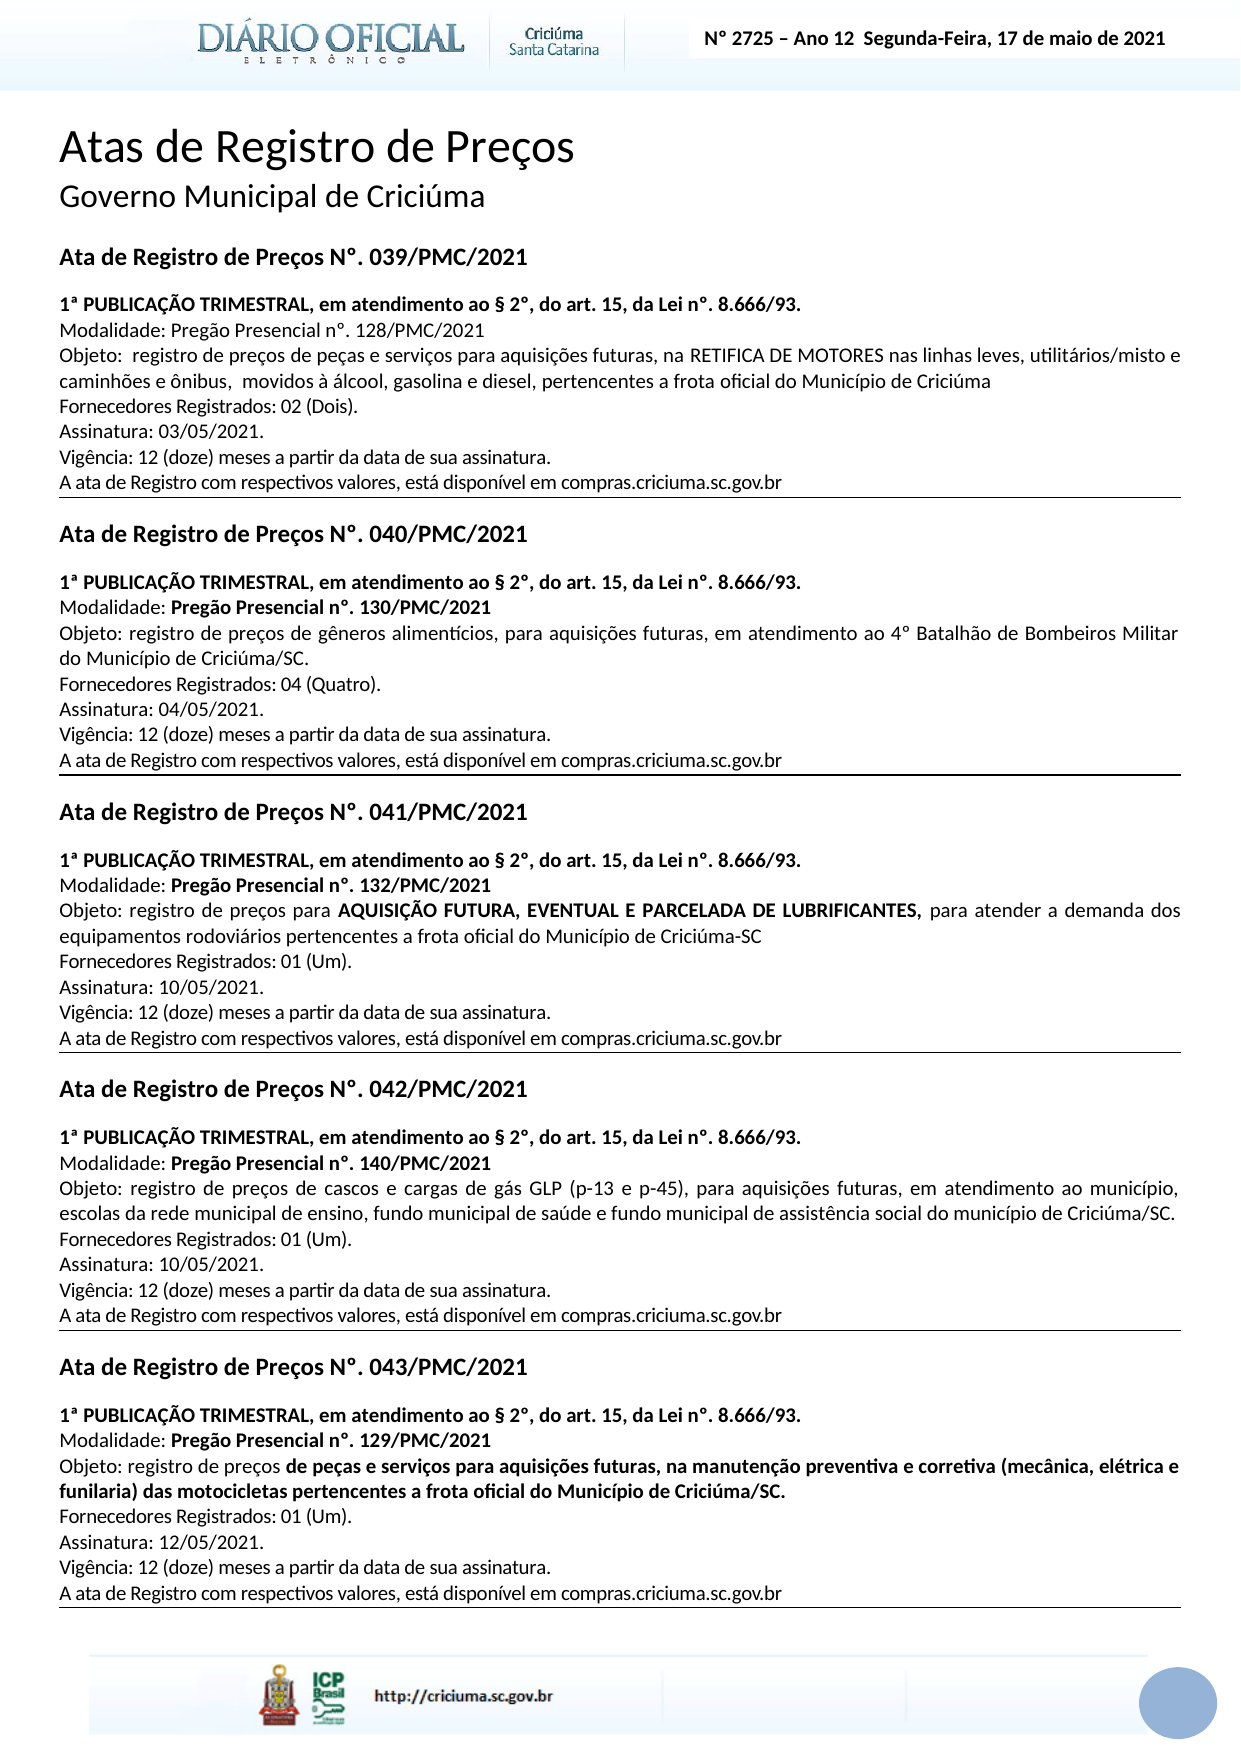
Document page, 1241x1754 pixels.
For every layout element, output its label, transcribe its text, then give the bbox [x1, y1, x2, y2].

text 1ª PUBLICAÇÃO TRIMESTRAL, em atendimento ao § 2º, do art. 15, da Lei nº. 8.666/93. [59, 292, 1181, 317]
text Atas de Registro de Preços Governo Municipal de Criciúma [59, 116, 1181, 215]
text Fornecedores Registrados: 01 (Um). [59, 948, 1181, 974]
text Modalidade: Pregão Presencial nº. 128/PMC/2021 [59, 317, 1181, 342]
text A ata de Registro com respectivos valores, está disponível em compras.criciuma.sc.gov.br [59, 1302, 1181, 1330]
text Modalidade: Pregão Presencial nº. 129/PMC/2021 [59, 1427, 1181, 1453]
text Assinatura: 10/05/2021. [59, 1251, 1181, 1277]
text Fornecedores Registrados: 04 (Quatro). [59, 671, 1181, 696]
text Modalidade: Pregão Presencial nº. 132/PMC/2021 [59, 872, 1181, 898]
text Vigência: 12 (doze) meses a partir da data de sua assinatura. [59, 444, 1181, 469]
text 1ª PUBLICAÇÃO TRIMESTRAL, em atendimento ao § 2º, do art. 15, da Lei nº. 8.666/93. [59, 847, 1181, 872]
text A ata de Registro com respectivos valores, está disponível em compras.criciuma.sc.gov.br [59, 1025, 1181, 1052]
text Ata de Registro de Preços Nº. 039/PMC/2021 [59, 241, 1181, 271]
text Assinatura: 10/05/2021. [59, 974, 1181, 999]
text Modalidade: Pregão Presencial nº. 140/PMC/2021 [59, 1150, 1181, 1175]
text Objeto: registro de preços de cascos e cargas de gás GLP (p-13 e p-45), para aquisições futuras, em atendimento ao município, escolas da rede municipal de ensino, fundo municipal de saúde e fundo municipal de assistência social do município de Criciúma/SC. [59, 1175, 1181, 1226]
text Fornecedores Registrados: 01 (Um). [59, 1226, 1181, 1251]
text Ata de Registro de Preços Nº. 043/PMC/2021 [59, 1351, 1181, 1382]
text Vigência: 12 (doze) meses a partir da data de sua assinatura. [59, 1554, 1181, 1580]
text 1ª PUBLICAÇÃO TRIMESTRAL, em atendimento ao § 2º, do art. 15, da Lei nº. 8.666/93. [59, 1124, 1181, 1150]
text Ata de Registro de Preços Nº. 041/PMC/2021 [59, 796, 1181, 826]
text Fornecedores Registrados: 01 (Um). [59, 1504, 1181, 1529]
text Objeto: registro de preços de peças e serviços para aquisições futuras, na manutenção preventiva e corretiva (mecânica, elétrica e funilaria) das motocicletas pertencentes a frota oficial do Município de Criciúma/SC. [59, 1453, 1181, 1504]
text Assinatura: 12/05/2021. [59, 1529, 1181, 1554]
text A ata de Registro com respectivos valores, está disponível em compras.criciuma.sc.gov.br [59, 1580, 1181, 1607]
text Vigência: 12 (doze) meses a partir da data de sua assinatura. [59, 999, 1181, 1025]
text Objeto: registro de preços de peças e serviços para aquisições futuras, na RETIFICA DE MOTORES nas linhas leves, utilitários/misto e caminhões e ônibus, movidos à álcool, gasolina e diesel, pertencentes a frota oficial do Município de Criciúma [59, 342, 1181, 393]
text Objeto: registro de preços de gêneros alimentícios, para aquisições futuras, em atendimento ao 4º Batalhão de Bombeiros Militar do Município de Criciúma/SC. [59, 620, 1181, 671]
text Assinatura: 04/05/2021. [59, 696, 1181, 722]
text Fornecedores Registrados: 02 (Dois). [59, 393, 1181, 419]
text Assinatura: 03/05/2021. [59, 419, 1181, 444]
text A ata de Registro com respectivos valores, está disponível em compras.criciuma.sc.gov.br [59, 469, 1181, 497]
text Ata de Registro de Preços Nº. 042/PMC/2021 [59, 1073, 1181, 1104]
text Modalidade: Pregão Presencial nº. 130/PMC/2021 [59, 594, 1181, 620]
text Vigência: 12 (doze) meses a partir da data de sua assinatura. [59, 722, 1181, 747]
text 1ª PUBLICAÇÃO TRIMESTRAL, em atendimento ao § 2º, do art. 15, da Lei nº. 8.666/93. [59, 1402, 1181, 1427]
text Objeto: registro de preços para AQUISIÇÃO FUTURA, EVENTUAL E PARCELADA DE LUBRIFICANTES, para atender a demanda dos equipamentos rodoviários pertencentes a frota oficial do Município de Criciúma-SC [59, 898, 1181, 948]
text Vigência: 12 (doze) meses a partir da data de sua assinatura. [59, 1277, 1181, 1302]
text Ata de Registro de Preços Nº. 040/PMC/2021 [59, 518, 1181, 549]
text 1ª PUBLICAÇÃO TRIMESTRAL, em atendimento ao § 2º, do art. 15, da Lei nº. 8.666/93. [59, 569, 1181, 594]
text A ata de Registro com respectivos valores, está disponível em compras.criciuma.sc.gov.br [59, 747, 1181, 774]
